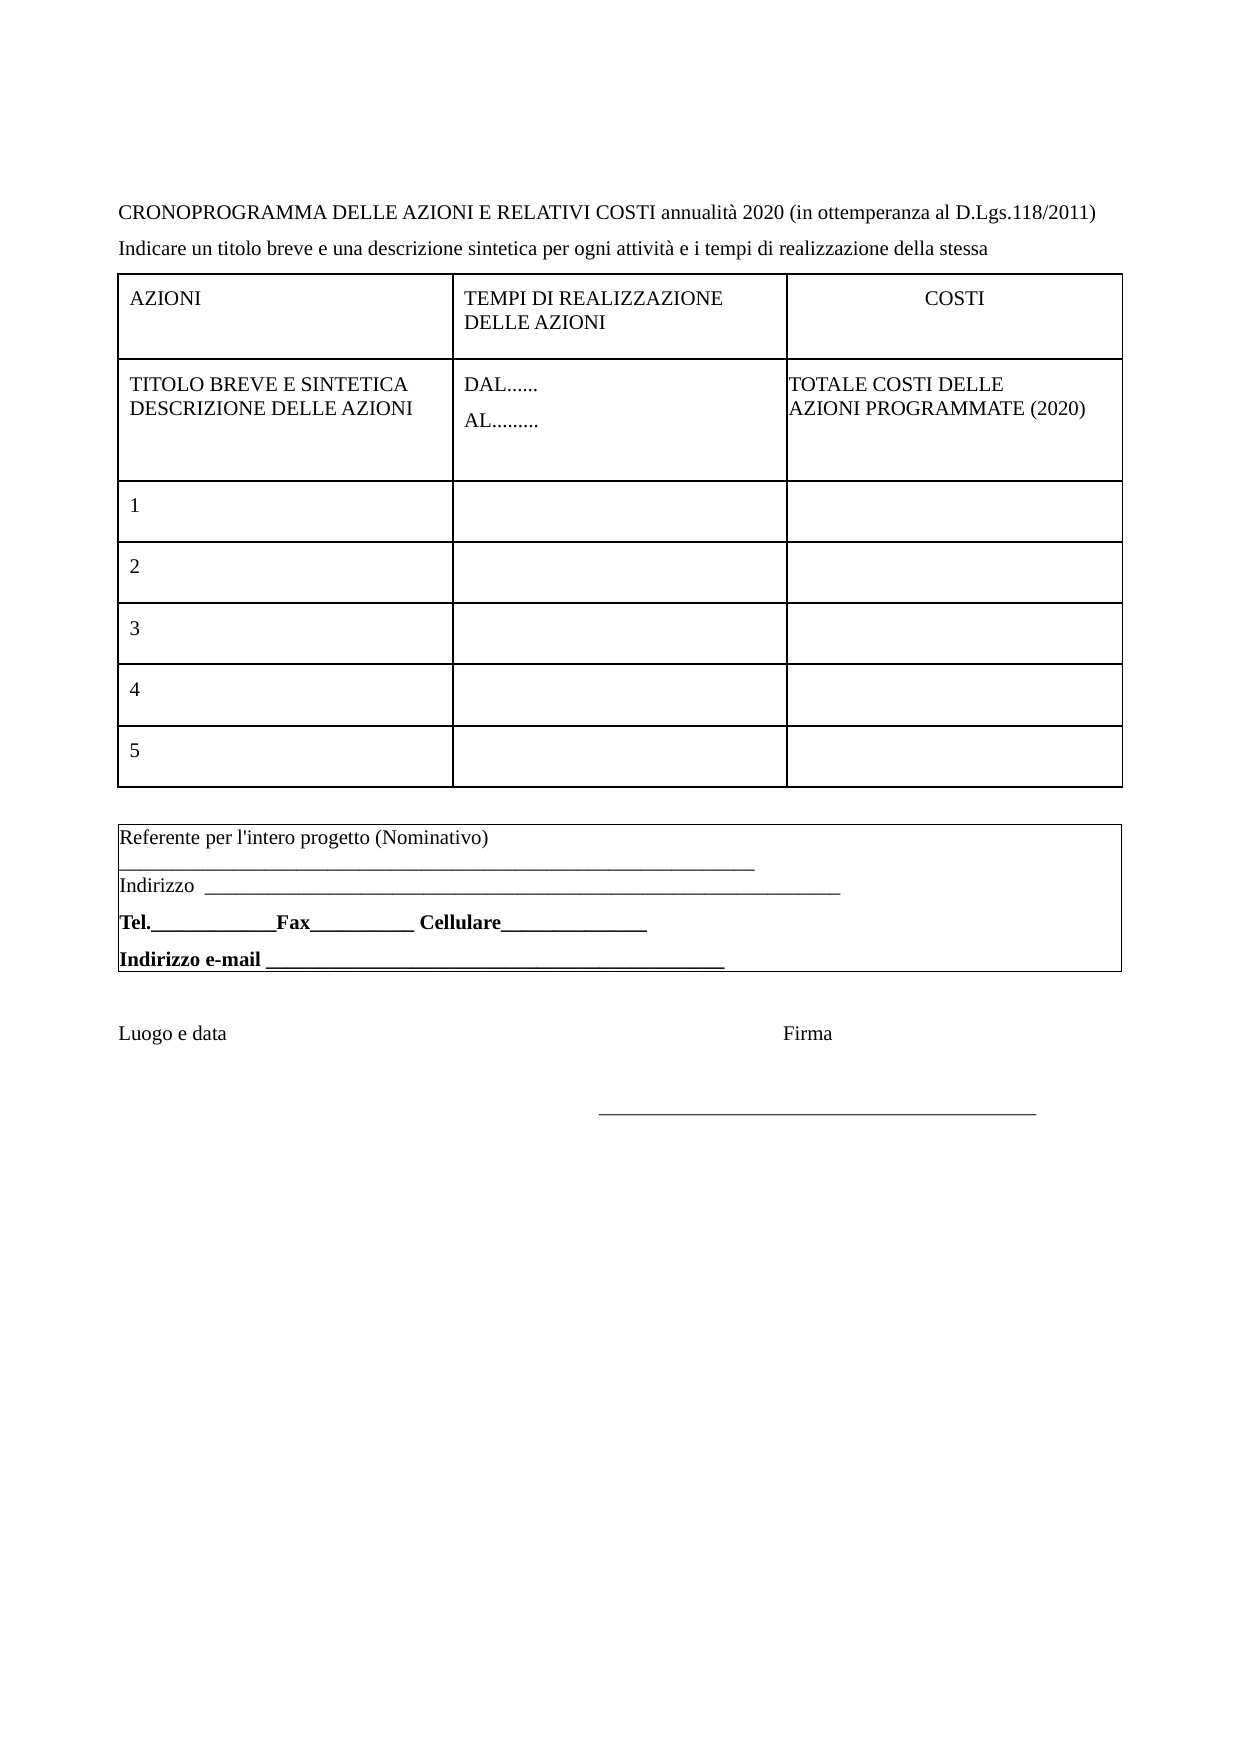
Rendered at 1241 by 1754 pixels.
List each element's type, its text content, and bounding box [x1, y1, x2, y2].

table_cell 3 [119, 604, 452, 663]
table_cell 2 [119, 543, 452, 602]
table_header COSTI [788, 275, 1122, 358]
table_cell TOTALE COSTI DELLE AZIONI PROGRAMMATE (2020) [788, 360, 1122, 480]
text ___________________________________ [156, 1094, 1122, 1119]
text Indicare un titolo breve e una descrizione sintetica per ogni attività e i tempi di realizzazione della stessa [118, 236, 1122, 260]
table_cell DAL...... AL......... [454, 360, 786, 480]
table_cell [788, 604, 1122, 663]
text Luogo e data Firma [118, 1021, 1122, 1045]
table_header TEMPI DI REALIZZAZIONE DELLE AZIONI [454, 275, 786, 358]
text Referente per l'intero progetto (Nominativo) _____________________________________________________________ [119, 825, 1121, 872]
table_cell [788, 482, 1122, 541]
table_cell [788, 665, 1122, 724]
text Indirizzo _____________________________________________________________ [119, 872, 1121, 897]
text CRONOPROGRAMMA DELLE AZIONI E RELATIVI COSTI annualità 2020 (in ottemperanza al D.Lgs.118/2011) [118, 200, 1122, 224]
table_cell [454, 727, 786, 786]
table_header AZIONI [119, 275, 452, 358]
table_cell 1 [119, 482, 452, 541]
table_cell [788, 543, 1122, 602]
table_cell [788, 727, 1122, 786]
subtitle Tel.____________Fax__________ Cellulare______________ [119, 909, 1121, 934]
table_cell [454, 665, 786, 724]
table_cell [454, 604, 786, 663]
table_cell TITOLO BREVE E SINTETICA DESCRIZIONE DELLE AZIONI [119, 360, 452, 480]
table_cell [454, 482, 786, 541]
subtitle Indirizzo e-mail ____________________________________________ [119, 946, 1121, 971]
table_cell 4 [119, 665, 452, 724]
table_cell 5 [119, 727, 452, 786]
table_cell [454, 543, 786, 602]
